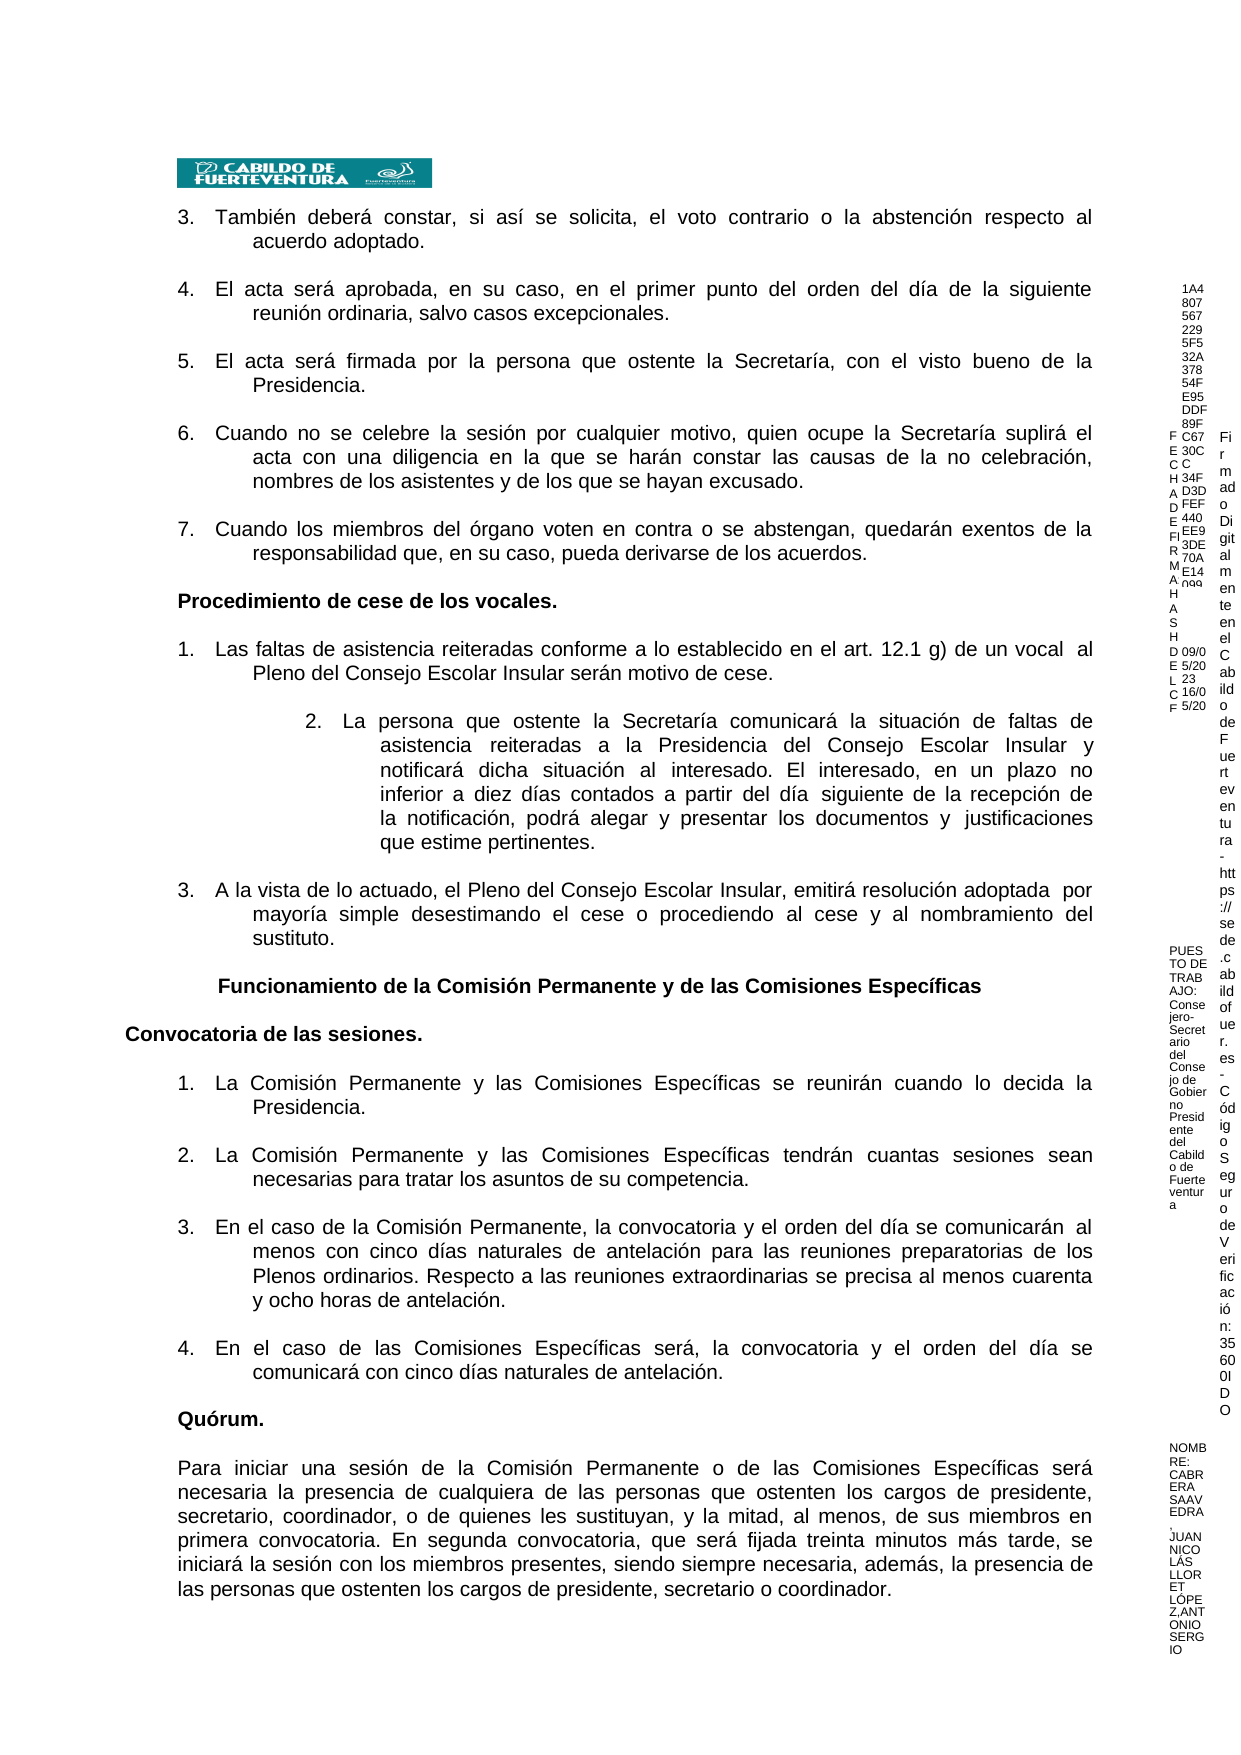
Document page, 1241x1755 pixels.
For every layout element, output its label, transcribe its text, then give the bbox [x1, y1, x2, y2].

subtitle [1184, 589, 1217, 613]
text NOMBRE: [1169, 1442, 1209, 1469]
list También deberá constar, si así se solicita, el voto contrario o la abstención respecto al acuerdo adoptado. [177, 205, 1093, 253]
list 1A48075672295F532A37854FE95DDF89FC6730CC [1182, 283, 1209, 471]
list 09/05/2023 [1182, 646, 1209, 686]
list Cuando los miembros del órgano voten en contra o se abstengan, quedarán exentos de la responsabilidad que, en su caso, pueda derivarse de los acuerdos. [177, 517, 1093, 565]
list Las faltas de asistencia reiteradas conforme a lo establecido en el art. 12.1 g) de un vocal al Pleno del Consejo Escolar Insular serán motivo de cese. [177, 637, 1093, 685]
list Consejero-Secretario del Consejo de Gobierno Presidente del Cabildo de Fuerteventura [1169, 999, 1207, 1208]
subtitle Procedimiento de cese de los vocales. [177, 589, 1167, 613]
list FECHA DE FIRMA: HASH DEL CERTIFICADO: [1169, 429, 1184, 712]
picture [177, 158, 433, 188]
list 16/05/2023 [1182, 686, 1209, 712]
list Cuando no se celebre la sesión por cualquier motivo, quien ocupe la Secretaría suplirá el acta con una diligencia en la que se harán constar las causas de la no celebración, nombres de los asistentes y de los que se hayan excusado. [177, 421, 1093, 493]
text CABRERA SAAVEDRA, JUAN NICOLÁS LLORET LÓPEZ,ANTONIO SERGIO [1169, 1469, 1207, 1657]
list En el caso de las Comisiones Específicas será, la convocatoria y el orden del día se comunicará con cinco días naturales de antelación. [177, 1336, 1093, 1384]
subtitle [1167, 1441, 1209, 1675]
list La Comisión Permanente y las Comisiones Específicas tendrán cuantas sesiones sean necesarias para tratar los asuntos de su competencia. [177, 1143, 1093, 1191]
subtitle Quórum. [177, 1407, 1241, 1431]
list 34FD3DFEF440EE93DE70AE140996B1C6668F08F5 [1182, 471, 1209, 586]
list El acta será firmada por la persona que ostente la Secretaría, con el visto bueno de la Presidencia. [177, 349, 1093, 397]
list La Comisión Permanente y las Comisiones Específicas se reunirán cuando lo decida la Presidencia. [177, 1071, 1093, 1119]
list En el caso de la Comisión Permanente, la convocatoria y el orden del día se comunicarán al menos con cinco días naturales de antelación para las reuniones preparatorias de los Plenos ordinarios. Respecto a las reuniones extraordinarias se precisa al menos cuarenta y ocho horas de antelación. [177, 1215, 1093, 1312]
list Firmado Digitalmente en el Cabildo de Fuerteventura - https://sede.cabildofuer.es - Código Seguro de Verificación: 35600IDOC2CC398365C80FEC4093 [1219, 429, 1236, 1420]
list La persona que ostente la Secretaría comunicará la situación de faltas de asistencia reiteradas a la Presidencia del Consejo Escolar Insular y notificará dicha situación al interesado. El interesado, en un plazo no inferior a diez días contados a partir del día siguiente de la recepción de la notificación, podrá alegar y presentar los documentos y justificaciones que estime pertinentes. [305, 709, 1094, 854]
list A la vista de lo actuado, el Pleno del Consejo Escolar Insular, emitirá resolución adoptada por mayoría simple desestimando el cese o procediendo al cese y al nombramiento del sustituto. [177, 878, 1093, 950]
text Para iniciar una sesión de la Comisión Permanente o de las Comisiones Específicas será necesaria la presencia de cualquiera de las personas que ostenten los cargos de presidente, secretario, coordinador, o de quienes les sustituyan, y la mitad, al menos, de sus miembros en primera convocatoria. En segunda convocatoria, que será fijada treinta minutos más tarde, se iniciará la sesión con los miembros presentes, siendo siempre necesaria, además, la presencia de las personas que ostenten los cargos de presidente, secretario o coordinador. [177, 1456, 1093, 1600]
list PUESTO DE TRABAJO: [1169, 945, 1209, 998]
subtitle Funcionamiento de la Comisión Permanente y de las Comisiones Específicas Convocatoria de las sesiones. [125, 974, 1087, 1046]
list El acta será aprobada, en su caso, en el primer punto del orden del día de la siguiente reunión ordinaria, salvo casos excepcionales. [177, 277, 1093, 325]
